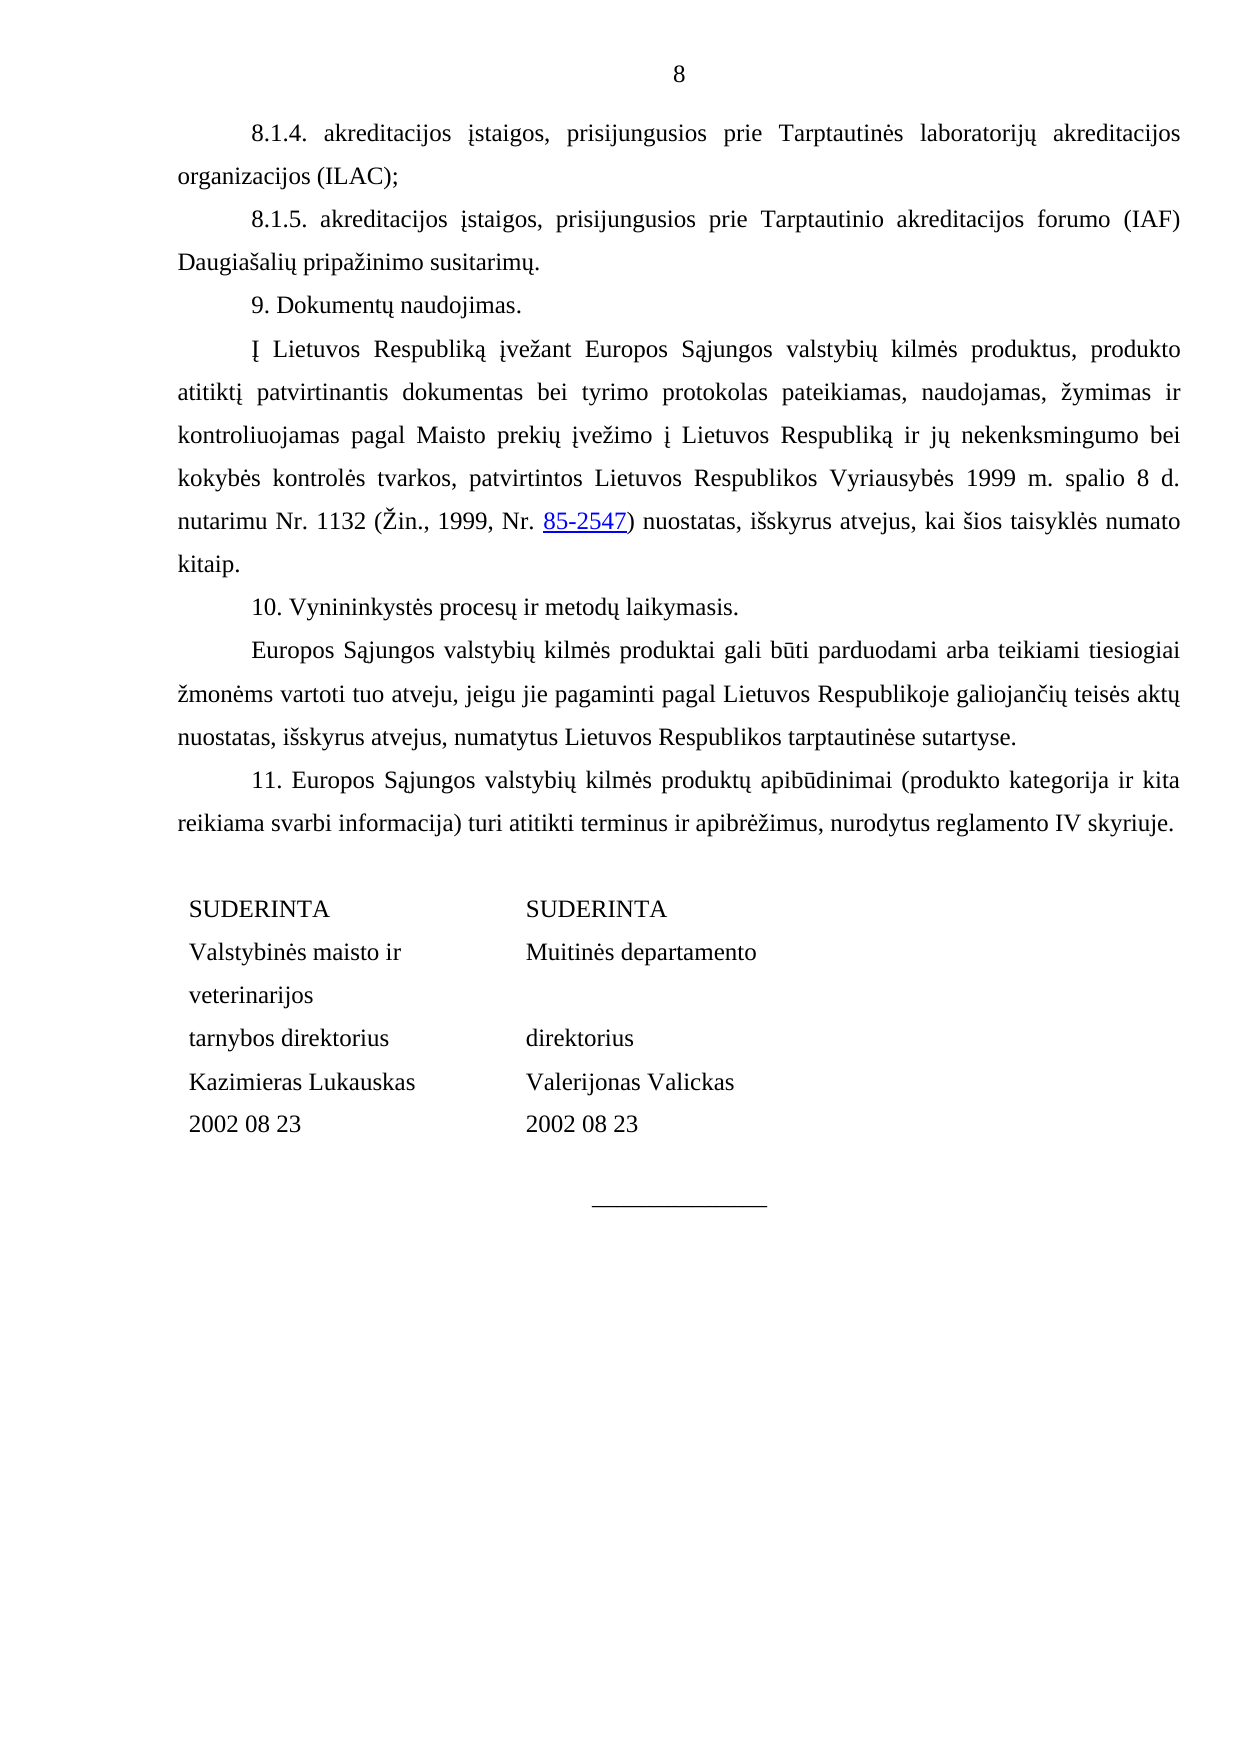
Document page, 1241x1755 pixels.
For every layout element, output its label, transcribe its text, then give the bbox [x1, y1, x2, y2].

table_cell 2002 08 23 [177, 1110, 514, 1153]
table_cell 2002 08 23 [514, 1110, 1181, 1153]
text 8.1.4. akreditacijos įstaigos, prisijungusios prie Tarptautinės laboratorijų akreditacijos organizacijos (ILAC); [177, 118, 1181, 190]
text 8.1.5. akreditacijos įstaigos, prisijungusios prie Tarptautinio akreditacijos forumo (IAF) Daugiašalių pripažinimo susitarimų. [177, 204, 1181, 276]
text 9. Dokumentų naudojimas. [177, 291, 1181, 319]
text ______________ [177, 1181, 1181, 1210]
table_header SUDERINTA [514, 894, 1181, 937]
text 11. Europos Sąjungos valstybių kilmės produktų apibūdinimai (produkto kategorija ir kita reikiama svarbi informacija) turi atitikti terminus ir apibrėžimus, nurodytus reglamento IV skyriuje. [177, 765, 1181, 837]
table_header SUDERINTA [177, 894, 514, 937]
table_cell tarnybos direktorius [177, 1024, 514, 1067]
table_cell Valstybinės maisto ir veterinarijos [177, 938, 514, 1023]
text 10. Vynininkystės procesų ir metodų laikymasis. [177, 592, 1181, 621]
table_cell Kazimieras Lukauskas [177, 1067, 514, 1109]
table_cell Muitinės departamento [514, 938, 1181, 1023]
table_cell direktorius [514, 1024, 1181, 1067]
text Europos Sąjungos valstybių kilmės produktai gali būti parduodami arba teikiami tiesiogiai žmonėms vartoti tuo atveju, jeigu jie pagaminti pagal Lietuvos Respublikoje galiojančių teisės aktų nuostatas, išskyrus atvejus, numatytus Lietuvos Respublikos tarptautinėse sutartyse. [177, 636, 1181, 751]
table_cell Valerijonas Valickas [514, 1067, 1181, 1109]
text Į Lietuvos Respubliką įvežant Europos Sąjungos valstybių kilmės produktus, produkto atitiktį patvirtinantis dokumentas bei tyrimo protokolas pateikiamas, naudojamas, žymimas ir kontroliuojamas pagal Maisto prekių įvežimo į Lietuvos Respubliką ir jų nekenksmingumo bei kokybės kontrolės tvarkos, patvirtintos Lietuvos Respublikos Vyriausybės 1999 m. spalio 8 d. nutarimu Nr. 1132 (Žin., 1999, Nr. 85-2547) nuostatas, išskyrus atvejus, kai šios taisyklės numato kitaip. [177, 334, 1181, 578]
